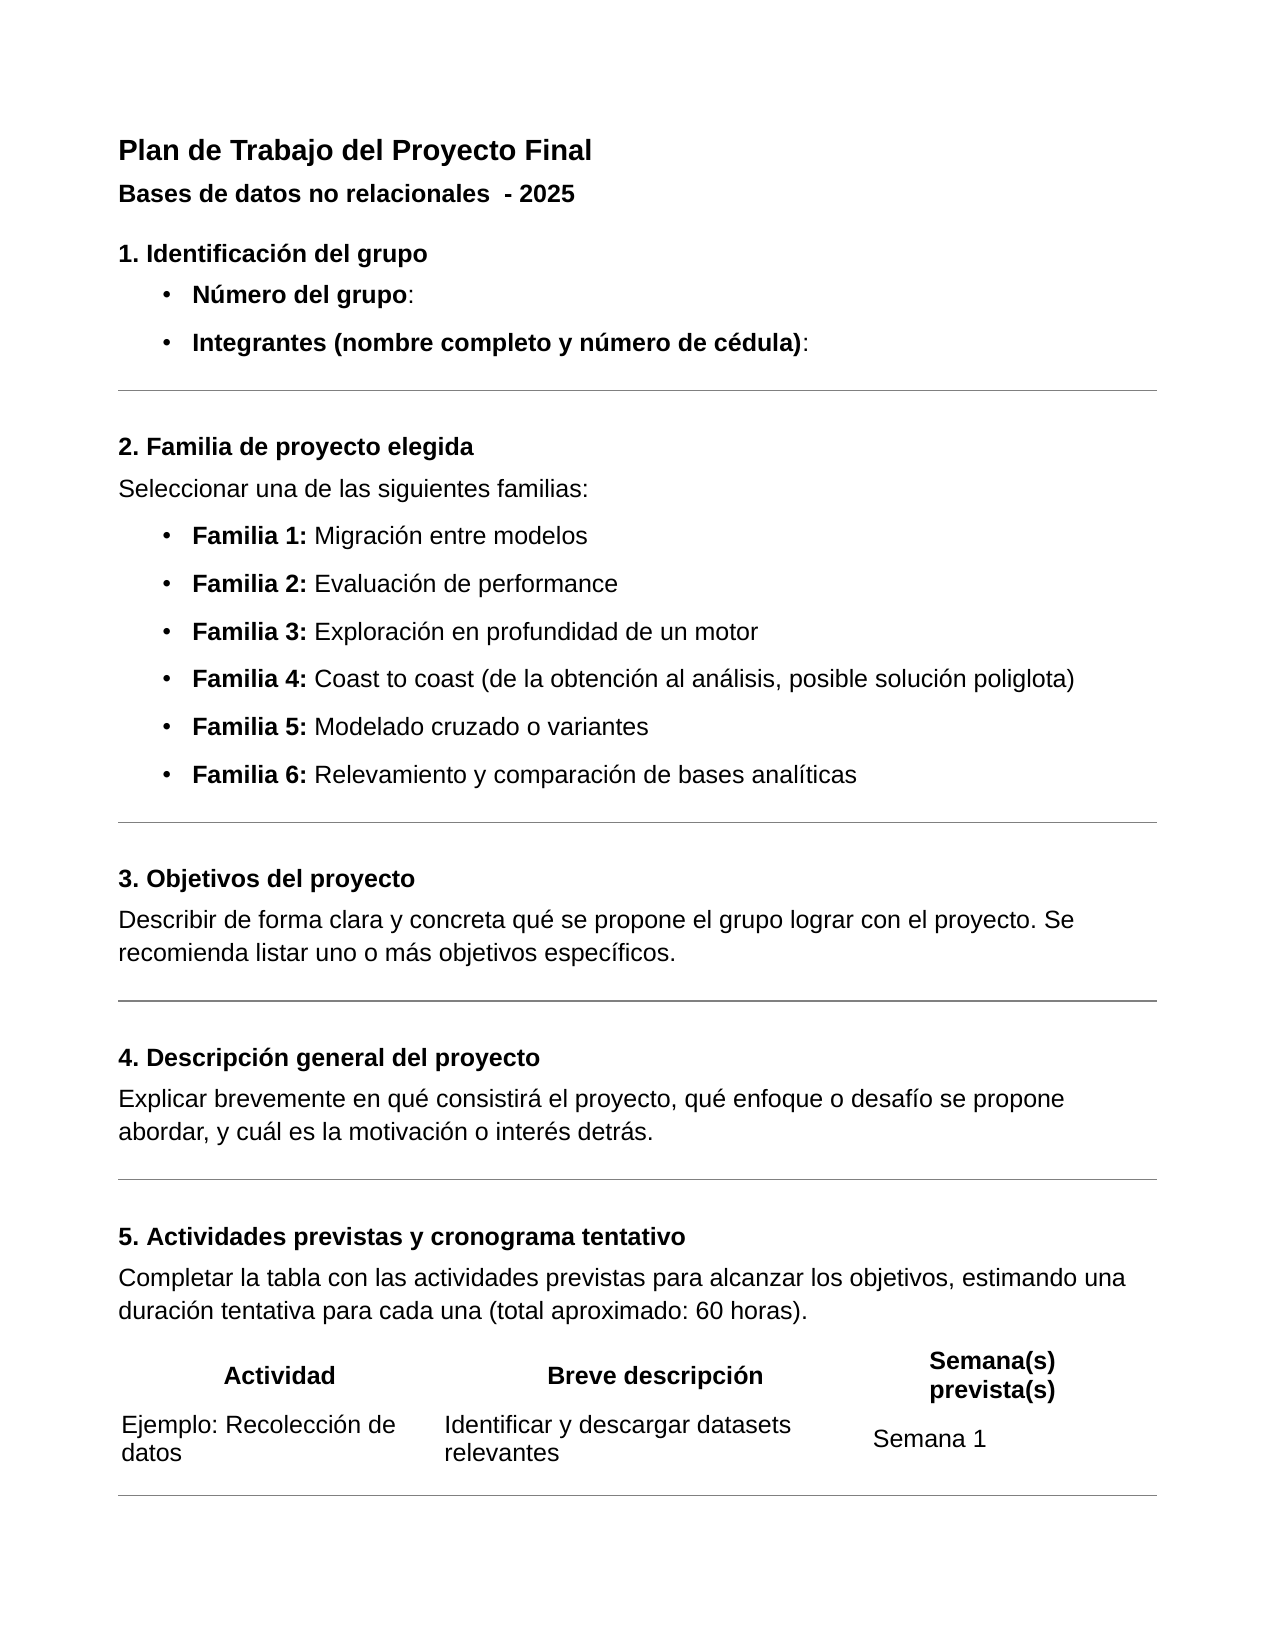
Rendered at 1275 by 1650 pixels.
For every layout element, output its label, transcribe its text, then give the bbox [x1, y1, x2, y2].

list Familia 2: Evaluación de performance [162, 569, 1157, 598]
table_cell [118, 1470, 441, 1481]
list Familia 4: Coast to coast (de la obtención al análisis, posible solución poliglota) [162, 664, 1157, 693]
table_cell [441, 1470, 870, 1481]
subtitle 2. Familia de proyecto elegida [118, 432, 1157, 461]
table_header Semana(s) prevista(s) [870, 1343, 1115, 1407]
list Número del grupo: [162, 280, 1157, 309]
text Seleccionar una de las siguientes familias: [118, 473, 1157, 502]
subtitle 4. Descripción general del proyecto [118, 1043, 1157, 1072]
table_header Breve descripción [441, 1343, 870, 1407]
text Describir de forma clara y concreta qué se propone el grupo lograr con el proyecto. Se recomienda listar uno o más objetivos específicos. [118, 905, 1157, 967]
table_cell Ejemplo: Recolección de datos [118, 1407, 441, 1470]
subtitle 1. Identificación del grupo [118, 239, 1157, 268]
text Completar la tabla con las actividades previstas para alcanzar los objetivos, estimando una duración tentativa para cada una (total aproximado: 60 horas). [118, 1263, 1157, 1324]
table_header Actividad [118, 1343, 441, 1407]
list Familia 1: Migración entre modelos [162, 521, 1157, 550]
table_cell Identificar y descargar datasets relevantes [441, 1407, 870, 1470]
text Bases de datos no relacionales - 2025 [118, 179, 1157, 207]
list Familia 3: Exploración en profundidad de un motor [162, 617, 1157, 645]
list Familia 5: Modelado cruzado o variantes [162, 712, 1157, 741]
subtitle 3. Objetivos del proyecto [118, 864, 1157, 893]
subtitle 5. Actividades previstas y cronograma tentativo [118, 1221, 1157, 1250]
table_cell Semana 1 [870, 1407, 1115, 1470]
table_cell [870, 1470, 1115, 1481]
list Integrantes (nombre completo y número de cédula): [162, 328, 1157, 357]
list Familia 6: Relevamiento y comparación de bases analíticas [162, 760, 1157, 788]
subtitle Plan de Trabajo del Proyecto Final [118, 133, 1157, 166]
text Explicar brevemente en qué consistirá el proyecto, qué enfoque o desafío se propone abordar, y cuál es la motivación o interés detrás. [118, 1084, 1157, 1146]
